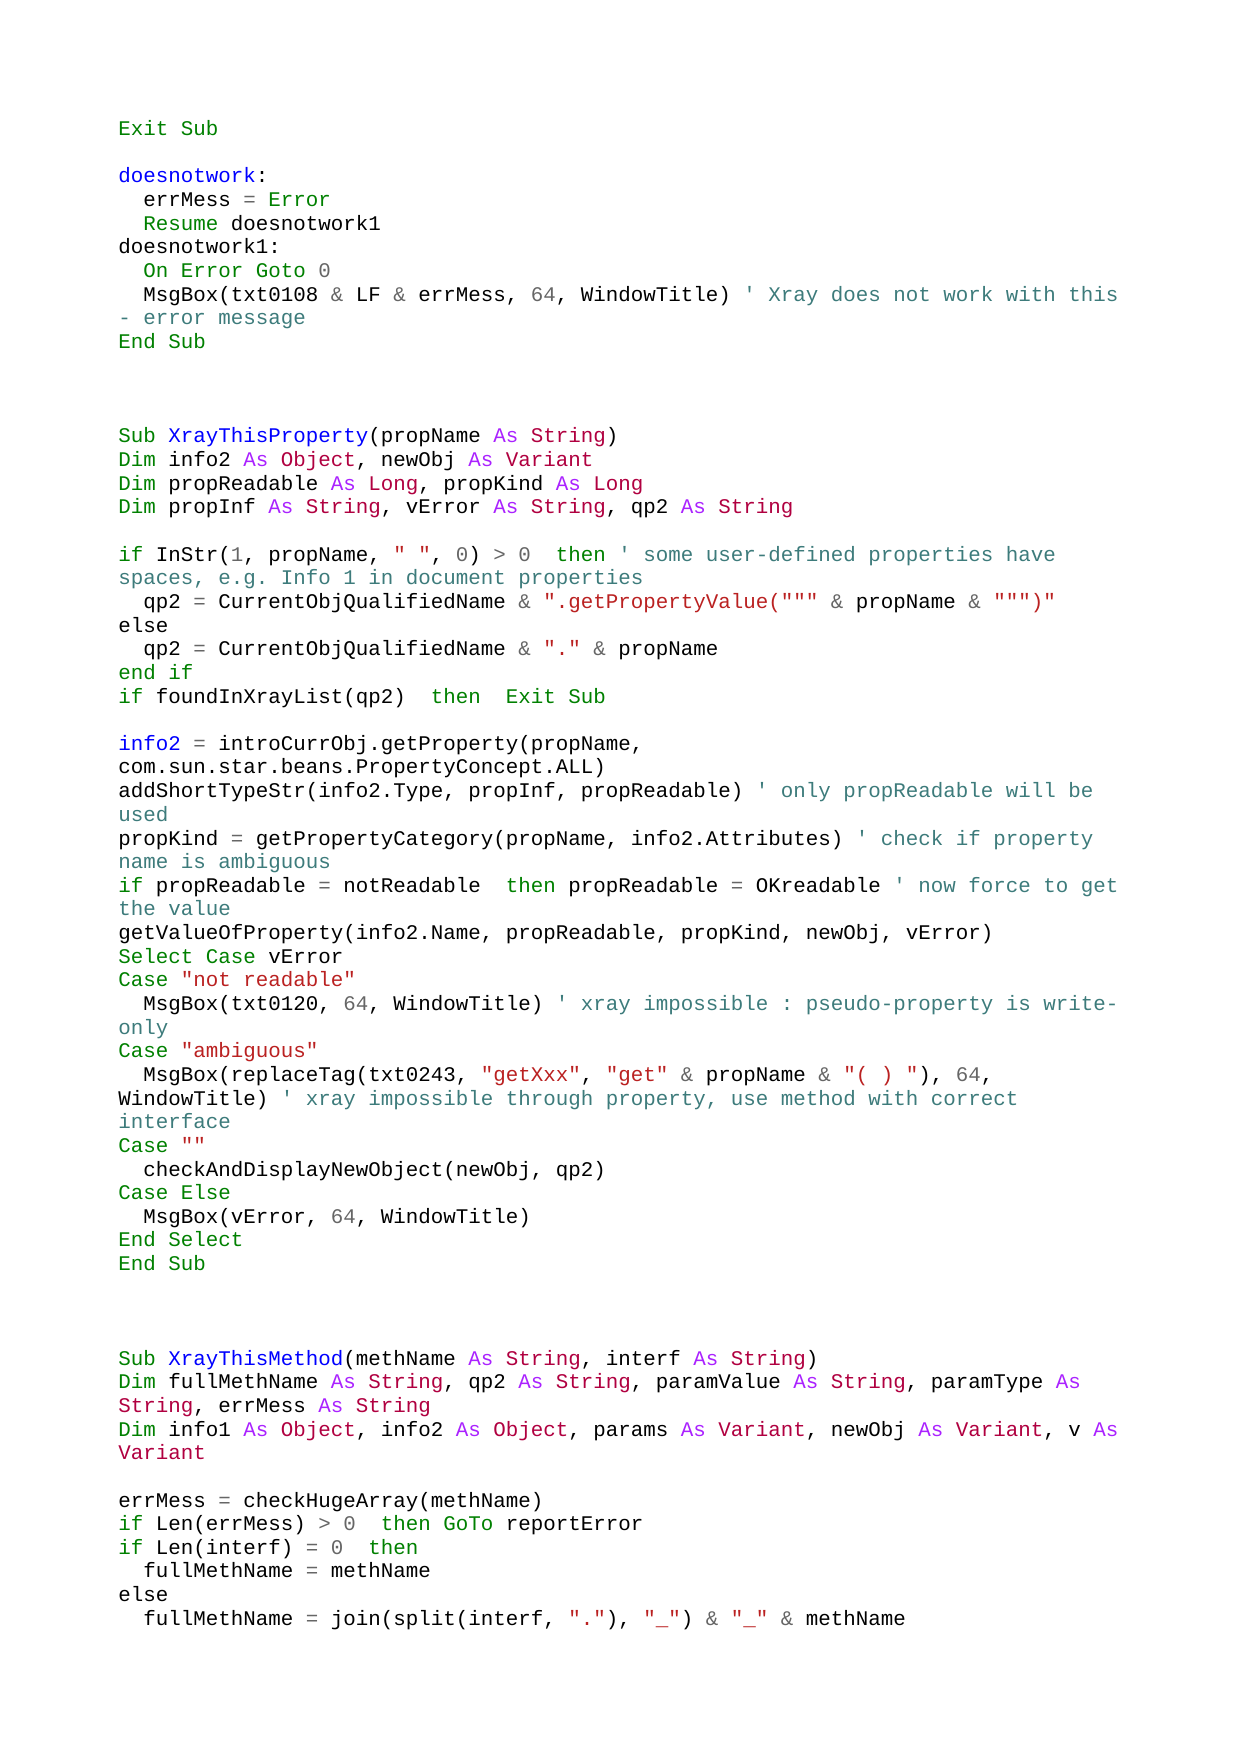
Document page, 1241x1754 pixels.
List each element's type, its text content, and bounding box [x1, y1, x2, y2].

text fullMethName = join(split(interf, "."), "_") & "_" & methName [118, 1608, 1122, 1631]
text Dim propReadable As Long, propKind As Long [118, 473, 1122, 496]
text getValueOfProperty(info2.Name, propReadable, propKind, newObj, vError) [118, 922, 1122, 946]
text if foundInXrayList(qp2) then Exit Sub [118, 686, 1122, 709]
text Dim info1 As Object, info2 As Object, params As Variant, newObj As Variant, v As Variant [118, 1419, 1122, 1466]
text if Len(errMess) > 0 then GoTo reportError [118, 1513, 1122, 1537]
text if Len(interf) = 0 then [118, 1537, 1122, 1561]
text Resume doesnotwork1 [118, 213, 1122, 236]
text errMess = checkHugeArray(methName) [118, 1489, 1122, 1513]
text Exit Sub [118, 118, 1122, 142]
text end if [118, 662, 1122, 686]
text Dim fullMethName As String, qp2 As String, paramValue As String, paramType As String, errMess As String [118, 1371, 1122, 1419]
text doesnotwork1: [118, 236, 1122, 260]
text else [118, 615, 1122, 638]
text Sub XrayThisProperty(propName As String) [118, 426, 1122, 449]
text info2 = introCurrObj.getProperty(propName, com.sun.star.beans.PropertyConcept.ALL) [118, 733, 1122, 780]
text if InStr(1, propName, " ", 0) > 0 then ' some user-defined properties have spaces, e.g. Info 1 in document properties [118, 544, 1122, 591]
text Dim propInf As String, vError As String, qp2 As String [118, 496, 1122, 520]
text checkAndDisplayNewObject(newObj, qp2) [118, 1158, 1122, 1182]
text qp2 = CurrentObjQualifiedName & "." & propName [118, 638, 1122, 662]
text doesnotwork: [118, 165, 1122, 189]
text Case "ambiguous" [118, 1040, 1122, 1064]
text addShortTypeStr(info2.Type, propInf, propReadable) ' only propReadable will be used [118, 780, 1122, 827]
text else [118, 1584, 1122, 1608]
text MsgBox(vError, 64, WindowTitle) [118, 1206, 1122, 1229]
text Dim info2 As Object, newObj As Variant [118, 449, 1122, 473]
text Sub XrayThisMethod(methName As String, interf As String) [118, 1348, 1122, 1371]
text fullMethName = methName [118, 1561, 1122, 1584]
text End Select [118, 1229, 1122, 1253]
text MsgBox(txt0108 & LF & errMess, 64, WindowTitle) ' Xray does not work with this - error message [118, 284, 1122, 331]
text On Error Goto 0 [118, 260, 1122, 284]
text errMess = Error [118, 189, 1122, 213]
text MsgBox(txt0120, 64, WindowTitle) ' xray impossible : pseudo-property is write-only [118, 993, 1122, 1040]
text End Sub [118, 331, 1122, 354]
text Case Else [118, 1182, 1122, 1206]
text if propReadable = notReadable then propReadable = OKreadable ' now force to get the value [118, 875, 1122, 922]
text Select Case vError [118, 946, 1122, 969]
text propKind = getPropertyCategory(propName, info2.Attributes) ' check if property name is ambiguous [118, 827, 1122, 875]
text MsgBox(replaceTag(txt0243, "getXxx", "get" & propName & "( ) "), 64, WindowTitle) ' xray impossible through property, use method with correct interface [118, 1064, 1122, 1135]
text End Sub [118, 1253, 1122, 1277]
text Case "not readable" [118, 969, 1122, 993]
text Case "" [118, 1135, 1122, 1158]
text qp2 = CurrentObjQualifiedName & ".getPropertyValue(""" & propName & """)" [118, 591, 1122, 615]
